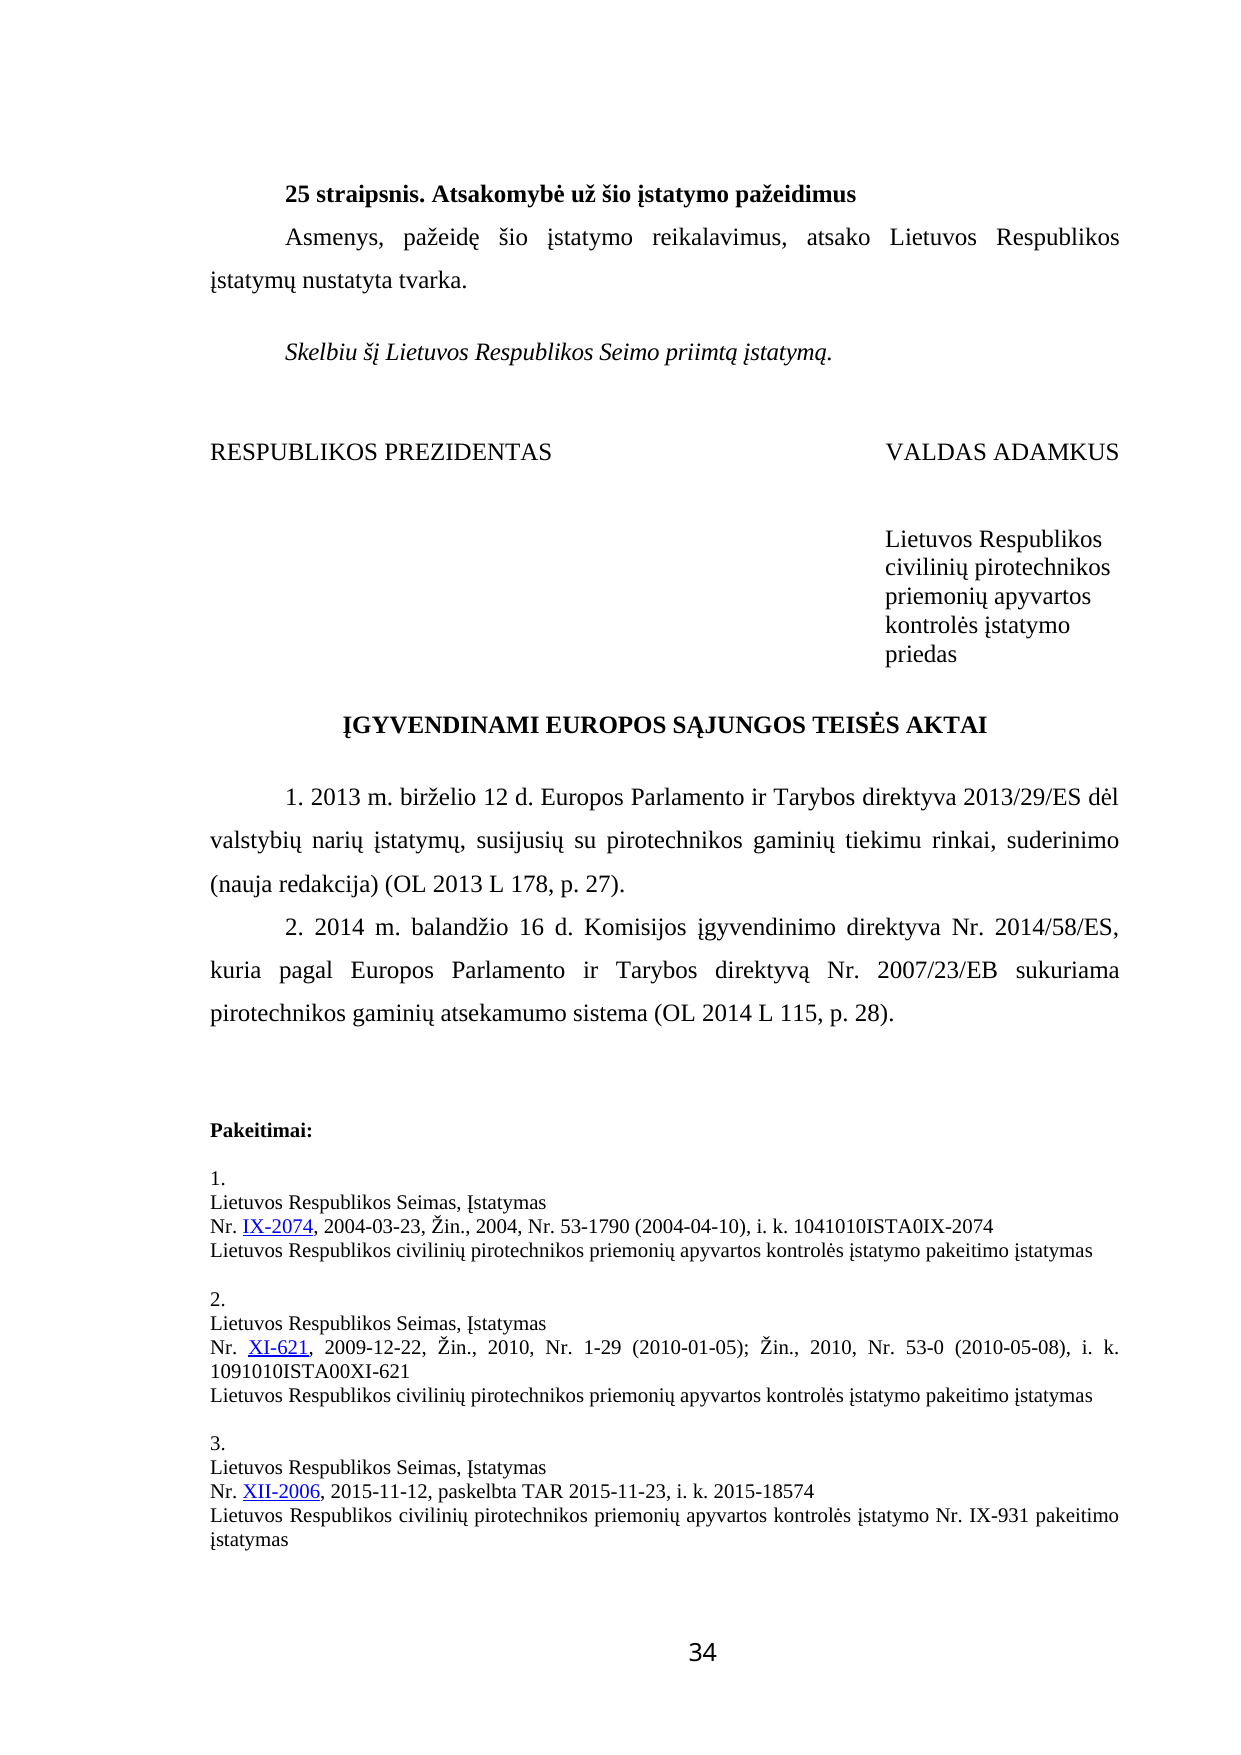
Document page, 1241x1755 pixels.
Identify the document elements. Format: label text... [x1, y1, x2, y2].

text Nr. IX-2074, 2004-03-23, Žin., 2004, Nr. 53-1790 (2004-04-10), i. k. 1041010ISTA0IX-2074 [210, 1214, 1120, 1238]
text Lietuvos Respublikos Seimas, Įstatymas [210, 1190, 1120, 1214]
text Nr. XI-621, 2009-12-22, Žin., 2010, Nr. 1-29 (2010-01-05); Žin., 2010, Nr. 53-0 (2010-05-08), i. k. 1091010ISTA00XI-621 [210, 1335, 1120, 1383]
text priemonių apyvartos [210, 581, 1120, 610]
text Lietuvos Respublikos civilinių pirotechnikos priemonių apyvartos kontrolės įstatymo Nr. IX-931 pakeitimo įstatymas [210, 1503, 1120, 1551]
text 1. 2013 m. birželio 12 d. Europos Parlamento ir Tarybos direktyva 2013/29/ES dėl valstybių narių įstatymų, susijusių su pirotechnikos gaminių tiekimu rinkai, suderinimo (nauja redakcija) (OL 2013 L 178, p. 27). [210, 782, 1120, 897]
text Lietuvos Respublikos civilinių pirotechnikos priemonių apyvartos kontrolės įstatymo pakeitimo įstatymas [210, 1238, 1120, 1262]
text 2. [210, 1287, 1120, 1311]
text Pakeitimai: [210, 1118, 1120, 1142]
text 3. [210, 1431, 1120, 1455]
text Lietuvos Respublikos civilinių pirotechnikos priemonių apyvartos kontrolės įstatymo pakeitimo įstatymas [210, 1383, 1120, 1407]
text ĮGYVENDINAMI EUROPOS SĄJUNGOS TEISĖS AKTAI [210, 711, 1120, 739]
text Skelbiu šį Lietuvos Respublikos Seimo priimtą įstatymą. [210, 337, 1120, 366]
text Asmenys, pažeidę šio įstatymo reikalavimus, atsako Lietuvos Respublikos įstatymų nustatyta tvarka. [210, 222, 1120, 294]
text Nr. XII-2006, 2015-11-12, paskelbta TAR 2015-11-23, i. k. 2015-18574 [210, 1479, 1120, 1503]
text RESPUBLIKOS PREZIDENTAS VALDAS ADAMKUS [210, 437, 1120, 466]
text 25 straipsnis. Atsakomybė už šio įstatymo pažeidimus [210, 179, 1120, 207]
text kontrolės įstatymo [210, 610, 1120, 639]
text Lietuvos Respublikos Seimas, Įstatymas [210, 1455, 1120, 1479]
text 1. [210, 1166, 1120, 1190]
text Lietuvos Respublikos Seimas, Įstatymas [210, 1311, 1120, 1335]
text Lietuvos Respublikos [210, 524, 1120, 552]
text civilinių pirotechnikos [210, 552, 1120, 581]
text 2. 2014 m. balandžio 16 d. Komisijos įgyvendinimo direktyva Nr. 2014/58/ES, kuria pagal Europos Parlamento ir Tarybos direktyvą Nr. 2007/23/EB sukuriama pirotechnikos gaminių atsekamumo sistema (OL 2014 L 115, p. 28). [210, 912, 1120, 1027]
text priedas [210, 639, 1120, 667]
